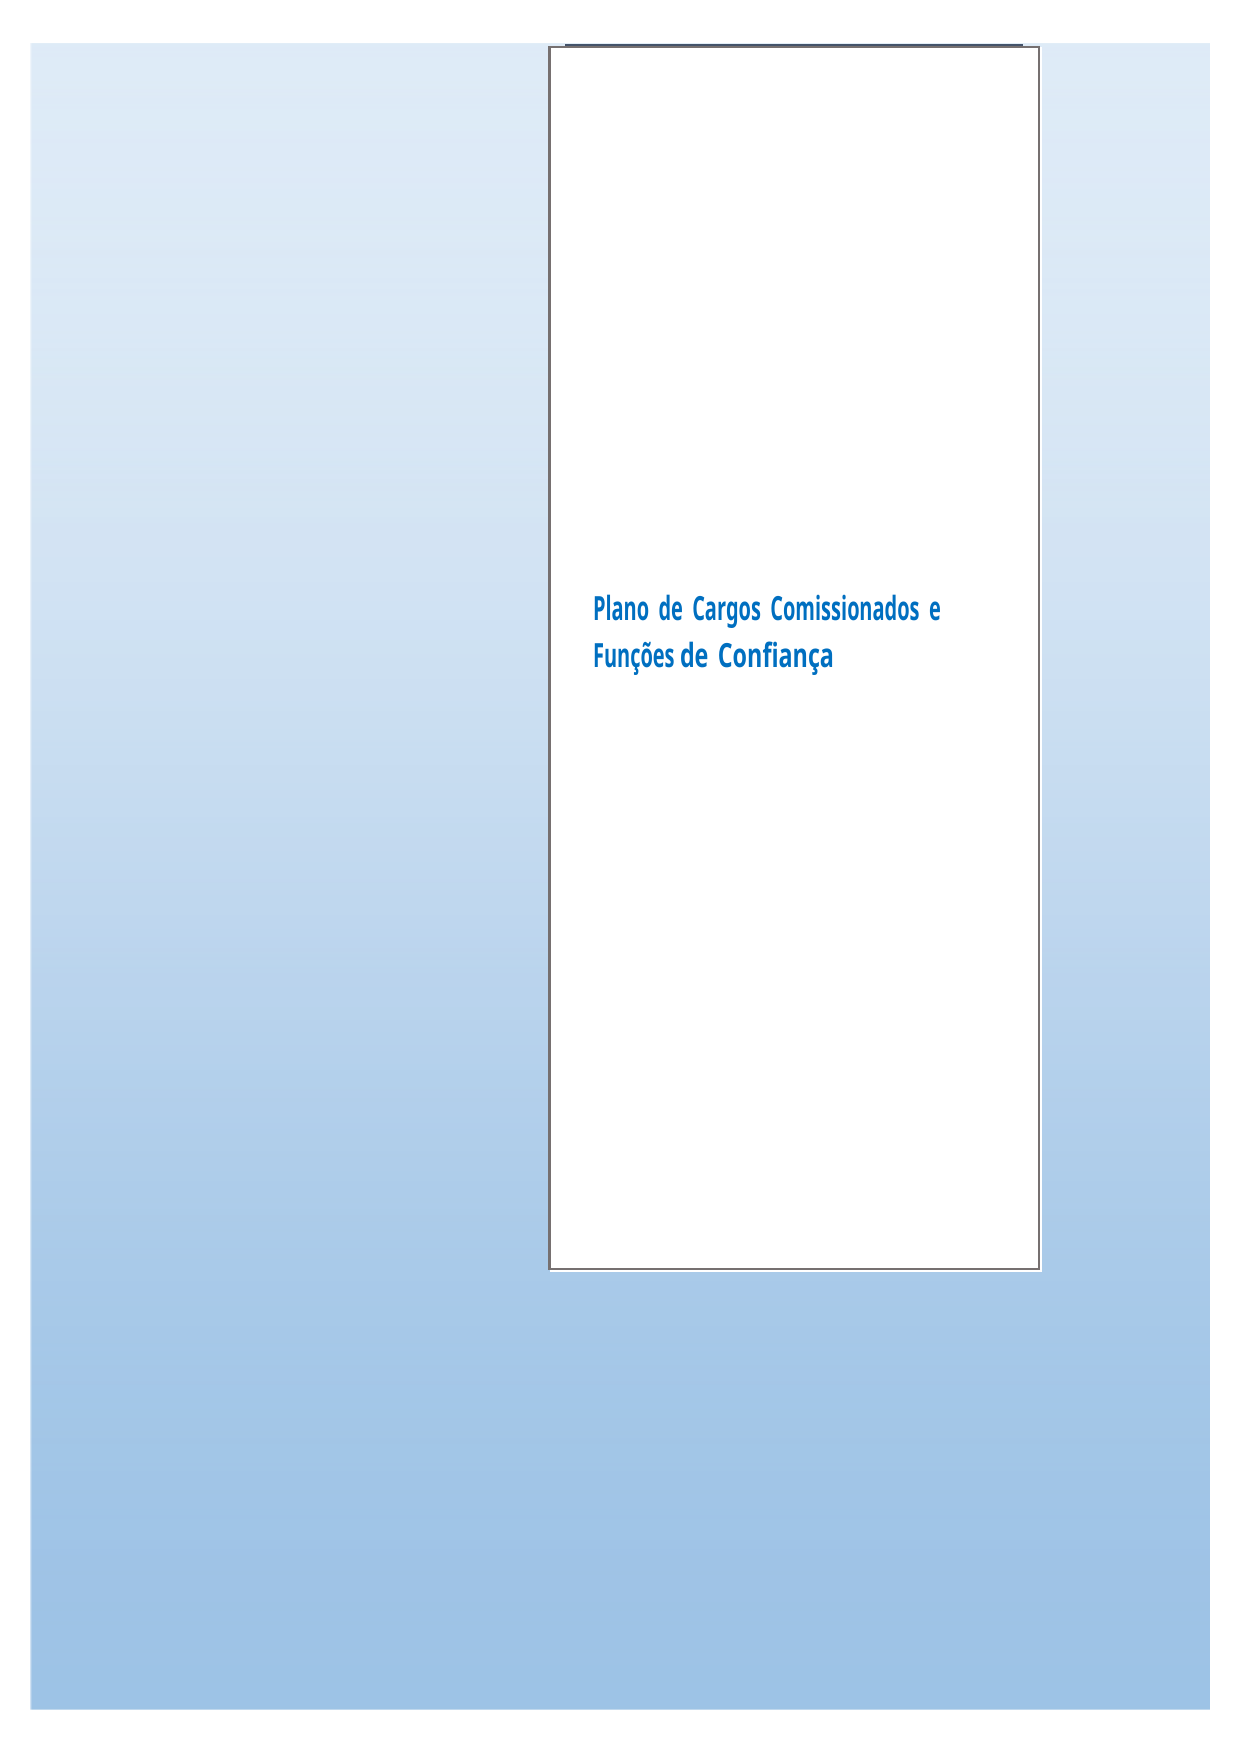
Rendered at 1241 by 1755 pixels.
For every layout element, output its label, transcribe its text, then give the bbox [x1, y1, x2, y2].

text Companhia Docas do Rio de Janeiro 2019 [586, 1248, 1035, 1268]
text PCCFC [595, 417, 1038, 519]
text Plano de Cargos Comissionados e Funções de Confiança [593, 585, 1002, 677]
